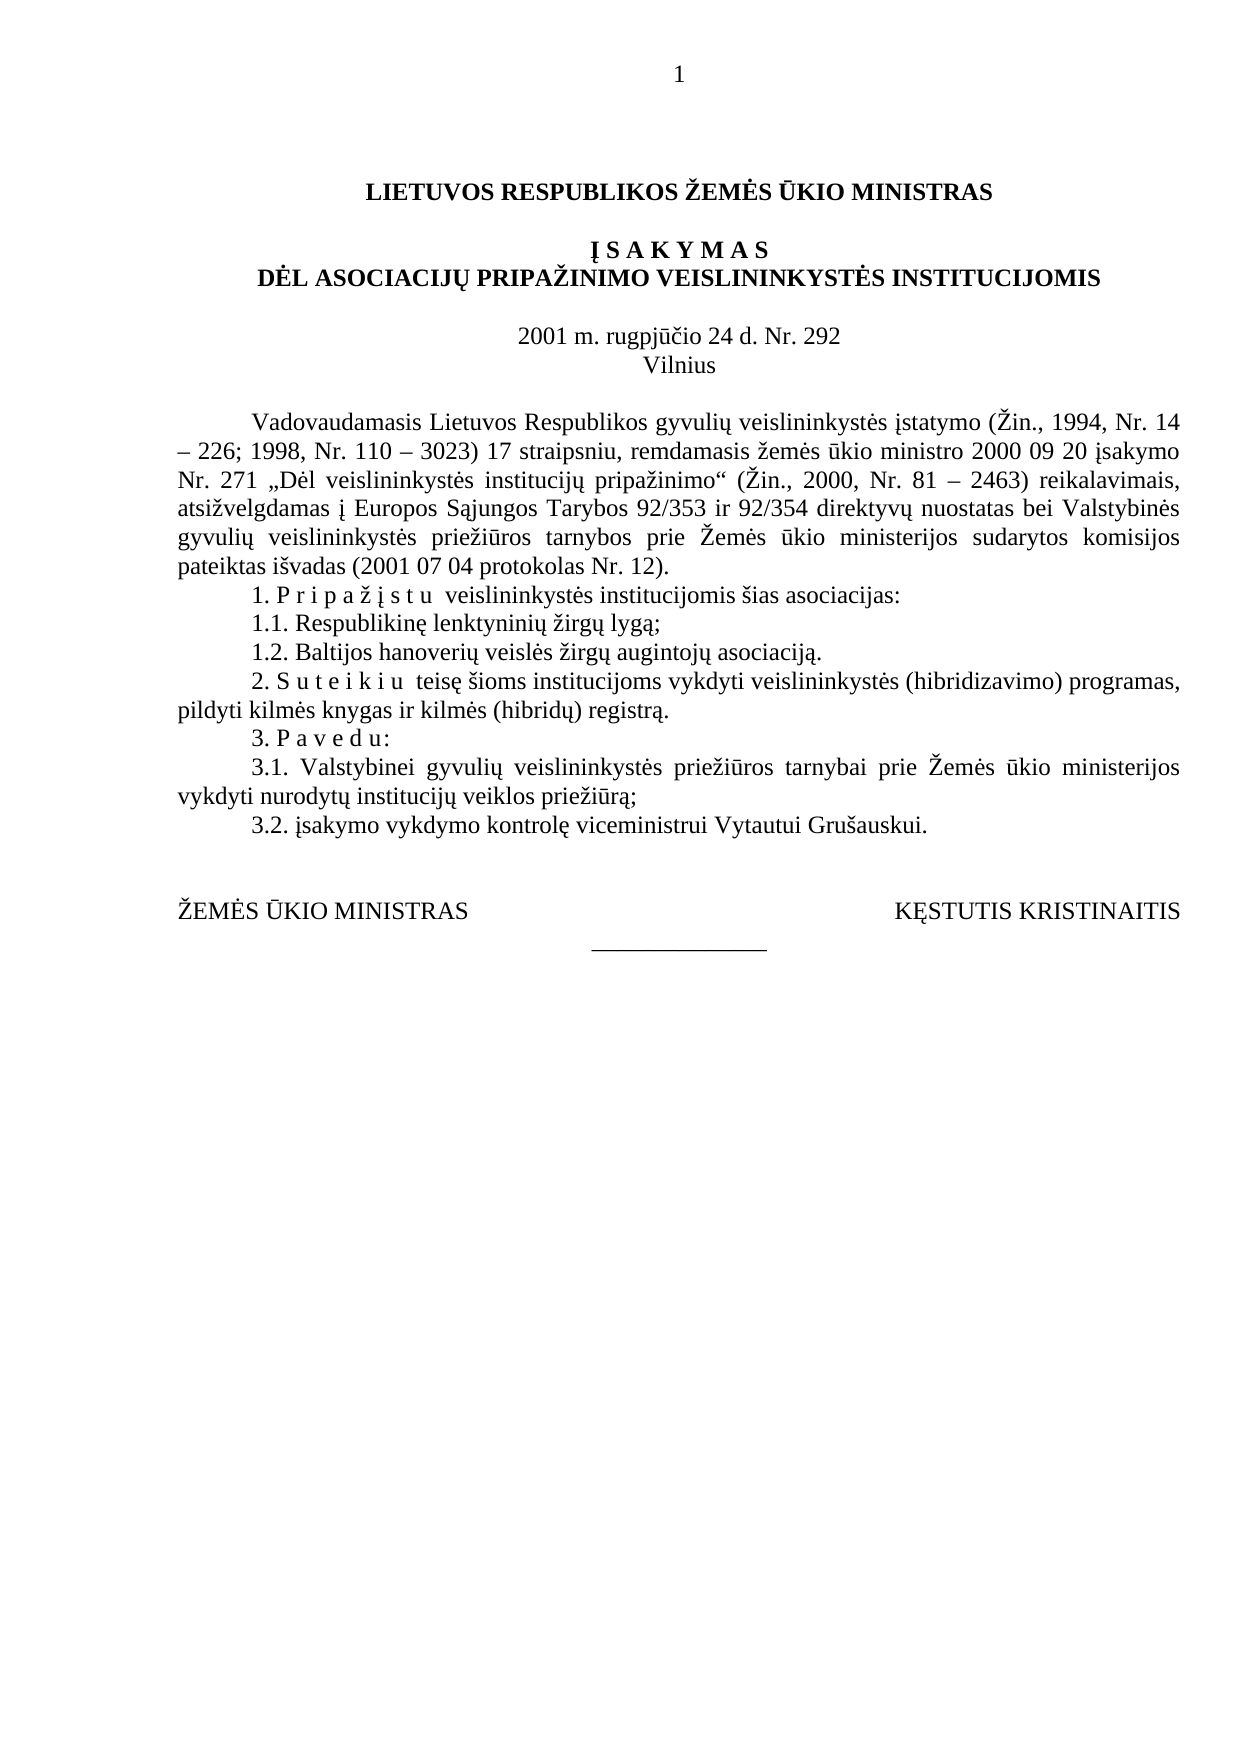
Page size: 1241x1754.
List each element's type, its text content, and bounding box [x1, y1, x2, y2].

text 2001 m. rugpjūčio 24 d. Nr. 292 [177, 321, 1181, 350]
text 1.1. Respublikinę lenktyninių žirgų lygą; [177, 608, 1181, 637]
text 1. Pripažįstu veislininkystės institucijomis šias asociacijas: [177, 580, 1181, 608]
text 3.1. Valstybinei gyvulių veislininkystės priežiūros tarnybai prie Žemės ūkio ministerijos vykdyti nurodytų institucijų veiklos priežiūrą; [177, 752, 1181, 810]
text ______________ [177, 925, 1181, 953]
text Vadovaudamasis Lietuvos Respublikos gyvulių veislininkystės įstatymo (Žin., 1994, Nr. 14 – 226; 1998, Nr. 110 – 3023) 17 straipsniu, remdamasis žemės ūkio ministro 2000 09 20 įsakymo Nr. 271 „Dėl veislininkystės institucijų pripažinimo“ (Žin., 2000, Nr. 81 – 2463) reikalavimais, atsižvelgdamas į Europos Sąjungos Tarybos 92/353 ir 92/354 direktyvų nuostatas bei Valstybinės gyvulių veislininkystės priežiūros tarnybos prie Žemės ūkio ministerijos sudarytos komisijos pateiktas išvadas (2001 07 04 protokolas Nr. 12). [177, 407, 1181, 580]
text 1.2. Baltijos hanoverių veislės žirgų augintojų asociaciją. [177, 637, 1181, 666]
text LIETUVOS RESPUBLIKOS ŽEMĖS ŪKIO MINISTRAS [177, 177, 1181, 206]
text 3. Pavedu: [177, 723, 1181, 752]
text 2. Suteikiu teisę šioms institucijoms vykdyti veislininkystės (hibridizavimo) programas, pildyti kilmės knygas ir kilmės (hibridų) registrą. [177, 666, 1181, 723]
text 3.2. įsakymo vykdymo kontrolę viceministrui Vytautui Grušauskui. [177, 810, 1181, 838]
text Vilnius [177, 350, 1181, 378]
text Žemės ūkio Ministras Kęstutis Kristinaitis [177, 896, 1181, 925]
text DĖL ASOCIACIJŲ PRIPAŽINIMO VEISLININKYSTĖS INSTITUCIJOMIS [177, 263, 1181, 292]
text Į S A K Y M A S [177, 235, 1181, 263]
